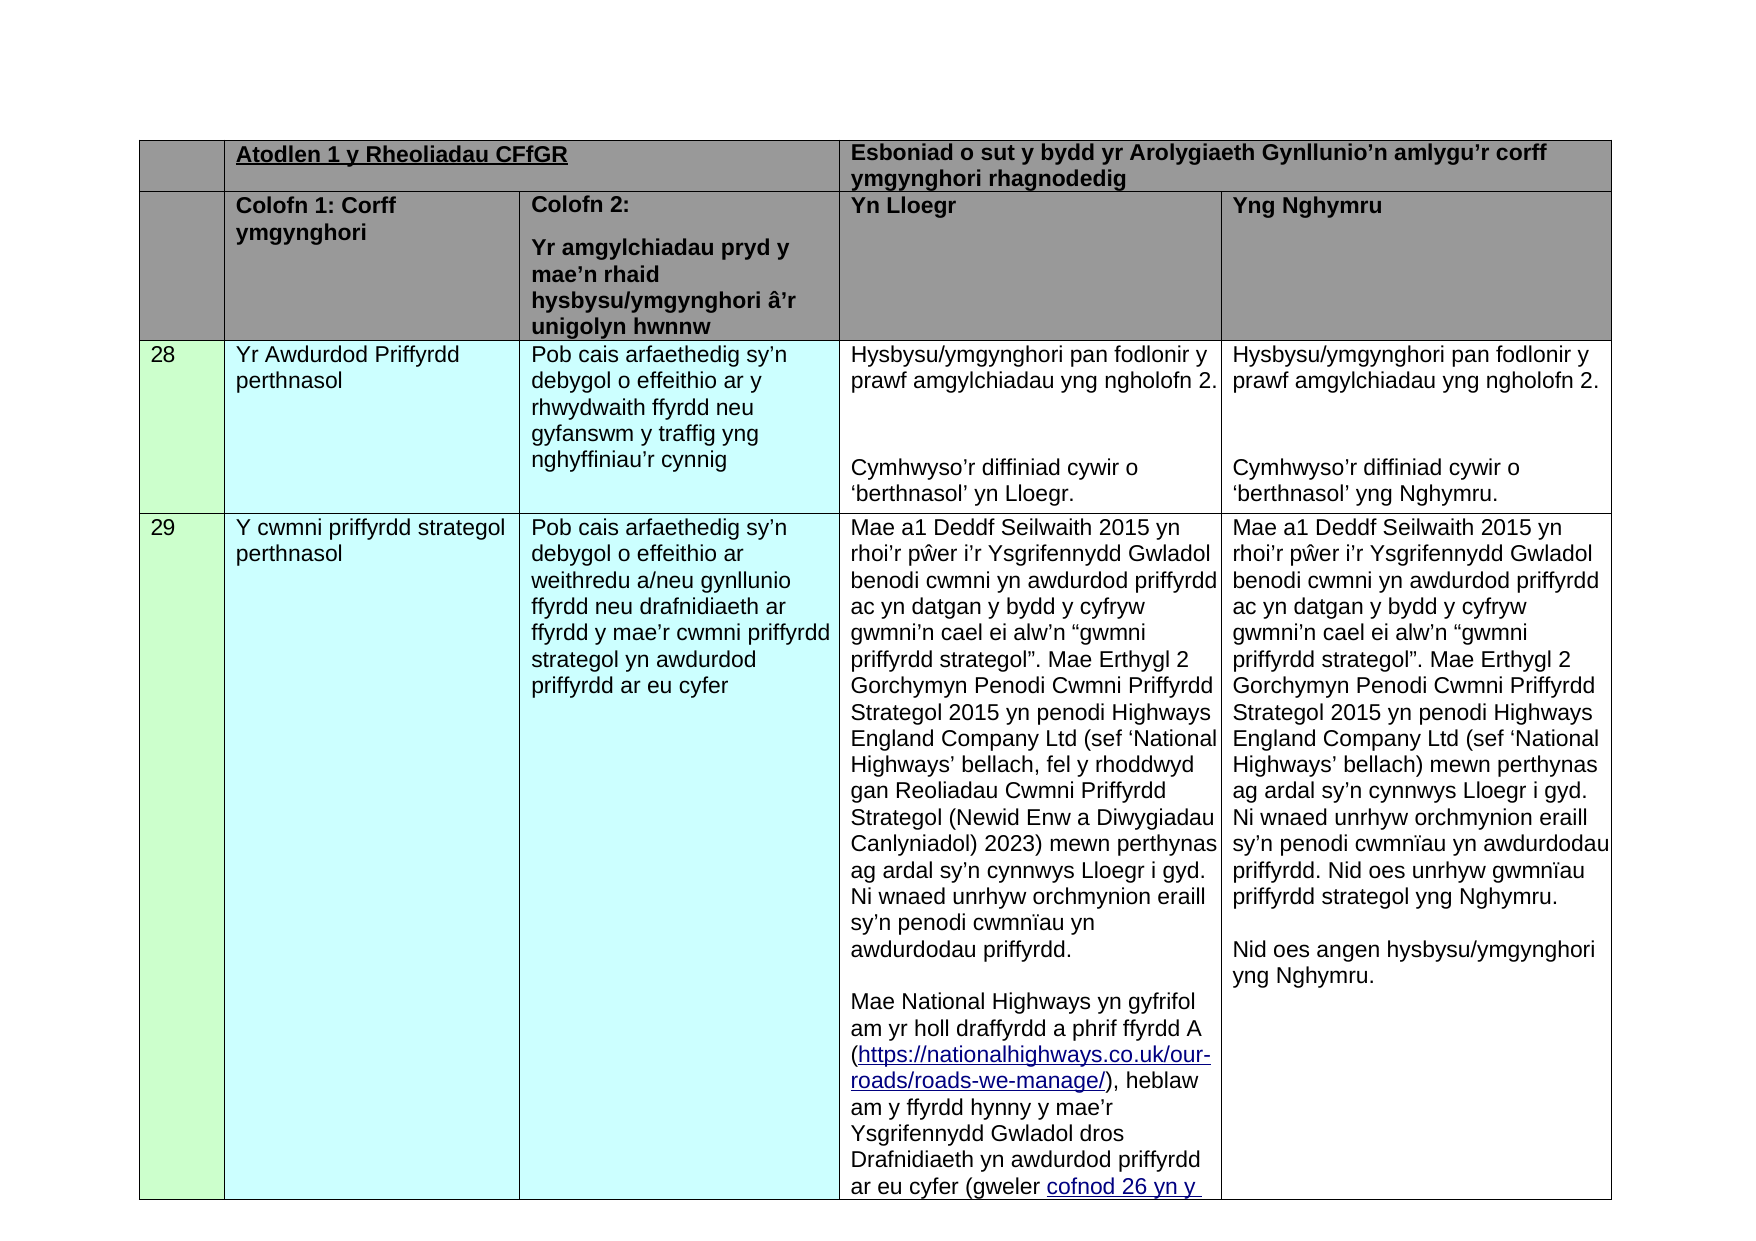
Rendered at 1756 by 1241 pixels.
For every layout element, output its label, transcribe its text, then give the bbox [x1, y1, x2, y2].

table_cell Yn Lloegr [840, 192, 1221, 340]
table_header [140, 141, 224, 191]
table_cell Pob cais arfaethedig sy’n debygol o effeithio ar y rhwydwaith ffyrdd neu gyfanswm y traffig yng nghyffiniau’r cynnig [520, 341, 839, 513]
table_cell [140, 192, 224, 340]
table_cell 29 [140, 514, 224, 1199]
table_header Atodlen 1 y Rheoliadau CFfGR [225, 141, 839, 191]
table_cell Colofn 1: Corff ymgynghori [225, 192, 519, 340]
table_cell Yr Awdurdod Priffyrdd perthnasol [225, 341, 519, 513]
table_cell Hysbysu/ymgynghori pan fodlonir y prawf amgylchiadau yng ngholofn 2. Cymhwyso’r diffiniad cywir o ‘berthnasol’ yn Lloegr. [840, 341, 1221, 513]
table_cell Pob cais arfaethedig sy’n debygol o effeithio ar weithredu a/neu gynllunio ffyrdd neu drafnidiaeth ar ffyrdd y mae’r cwmni priffyrdd strategol yn awdurdod priffyrdd ar eu cyfer [520, 514, 839, 1199]
table_header Esboniad o sut y bydd yr Arolygiaeth Gynllunio’n amlygu’r corff ymgynghori rhagnodedig [840, 141, 1611, 191]
table_cell Yng Nghymru [1222, 192, 1611, 340]
table_cell Colofn 2: Yr amgylchiadau pryd y mae’n rhaid hysbysu/ymgynghori â’r unigolyn hwnnw [520, 192, 839, 340]
table_cell Mae a1 Deddf Seilwaith 2015 yn rhoi’r pŵer i’r Ysgrifennydd Gwladol benodi cwmni yn awdurdod priffyrdd ac yn datgan y bydd y cyfryw gwmni’n cael ei alw’n “gwmni priffyrdd strategol”. Mae Erthygl 2 Gorchymyn Penodi Cwmni Priffyrdd Strategol 2015 yn penodi Highways England Company Ltd (sef ‘National Highways’ bellach, fel y rhoddwyd gan Reoliadau Cwmni Priffyrdd Strategol (Newid Enw a Diwygiadau Canlyniadol) 2023) mewn perthynas ag ardal sy’n cynnwys Lloegr i gyd. Ni wnaed unrhyw orchmynion eraill sy’n penodi cwmnïau yn awdurdodau priffyrdd. Mae National Highways yn gyfrifol am yr holl draffyrdd a phrif ffyrdd A (https://nationalhighways.co.uk/our-roads/roads-we-manage/), heblaw am y ffyrdd hynny y mae’r Ysgrifennydd Gwladol dros Drafnidiaeth yn awdurdod priffyrdd ar eu cyfer (gweler cofnod 26 yn y [840, 514, 1221, 1199]
table_cell Y cwmni priffyrdd strategol perthnasol [225, 514, 519, 1199]
table_cell Hysbysu/ymgynghori pan fodlonir y prawf amgylchiadau yng ngholofn 2. Cymhwyso’r diffiniad cywir o ‘berthnasol’ yng Nghymru. [1222, 341, 1611, 513]
table_cell Mae a1 Deddf Seilwaith 2015 yn rhoi’r pŵer i’r Ysgrifennydd Gwladol benodi cwmni yn awdurdod priffyrdd ac yn datgan y bydd y cyfryw gwmni’n cael ei alw’n “gwmni priffyrdd strategol”. Mae Erthygl 2 Gorchymyn Penodi Cwmni Priffyrdd Strategol 2015 yn penodi Highways England Company Ltd (sef ‘National Highways’ bellach) mewn perthynas ag ardal sy’n cynnwys Lloegr i gyd. Ni wnaed unrhyw orchmynion eraill sy’n penodi cwmnïau yn awdurdodau priffyrdd. Nid oes unrhyw gwmnïau priffyrdd strategol yng Nghymru. Nid oes angen hysbysu/ymgynghori yng Nghymru. [1222, 514, 1611, 1199]
table_cell 28 [140, 341, 224, 513]
